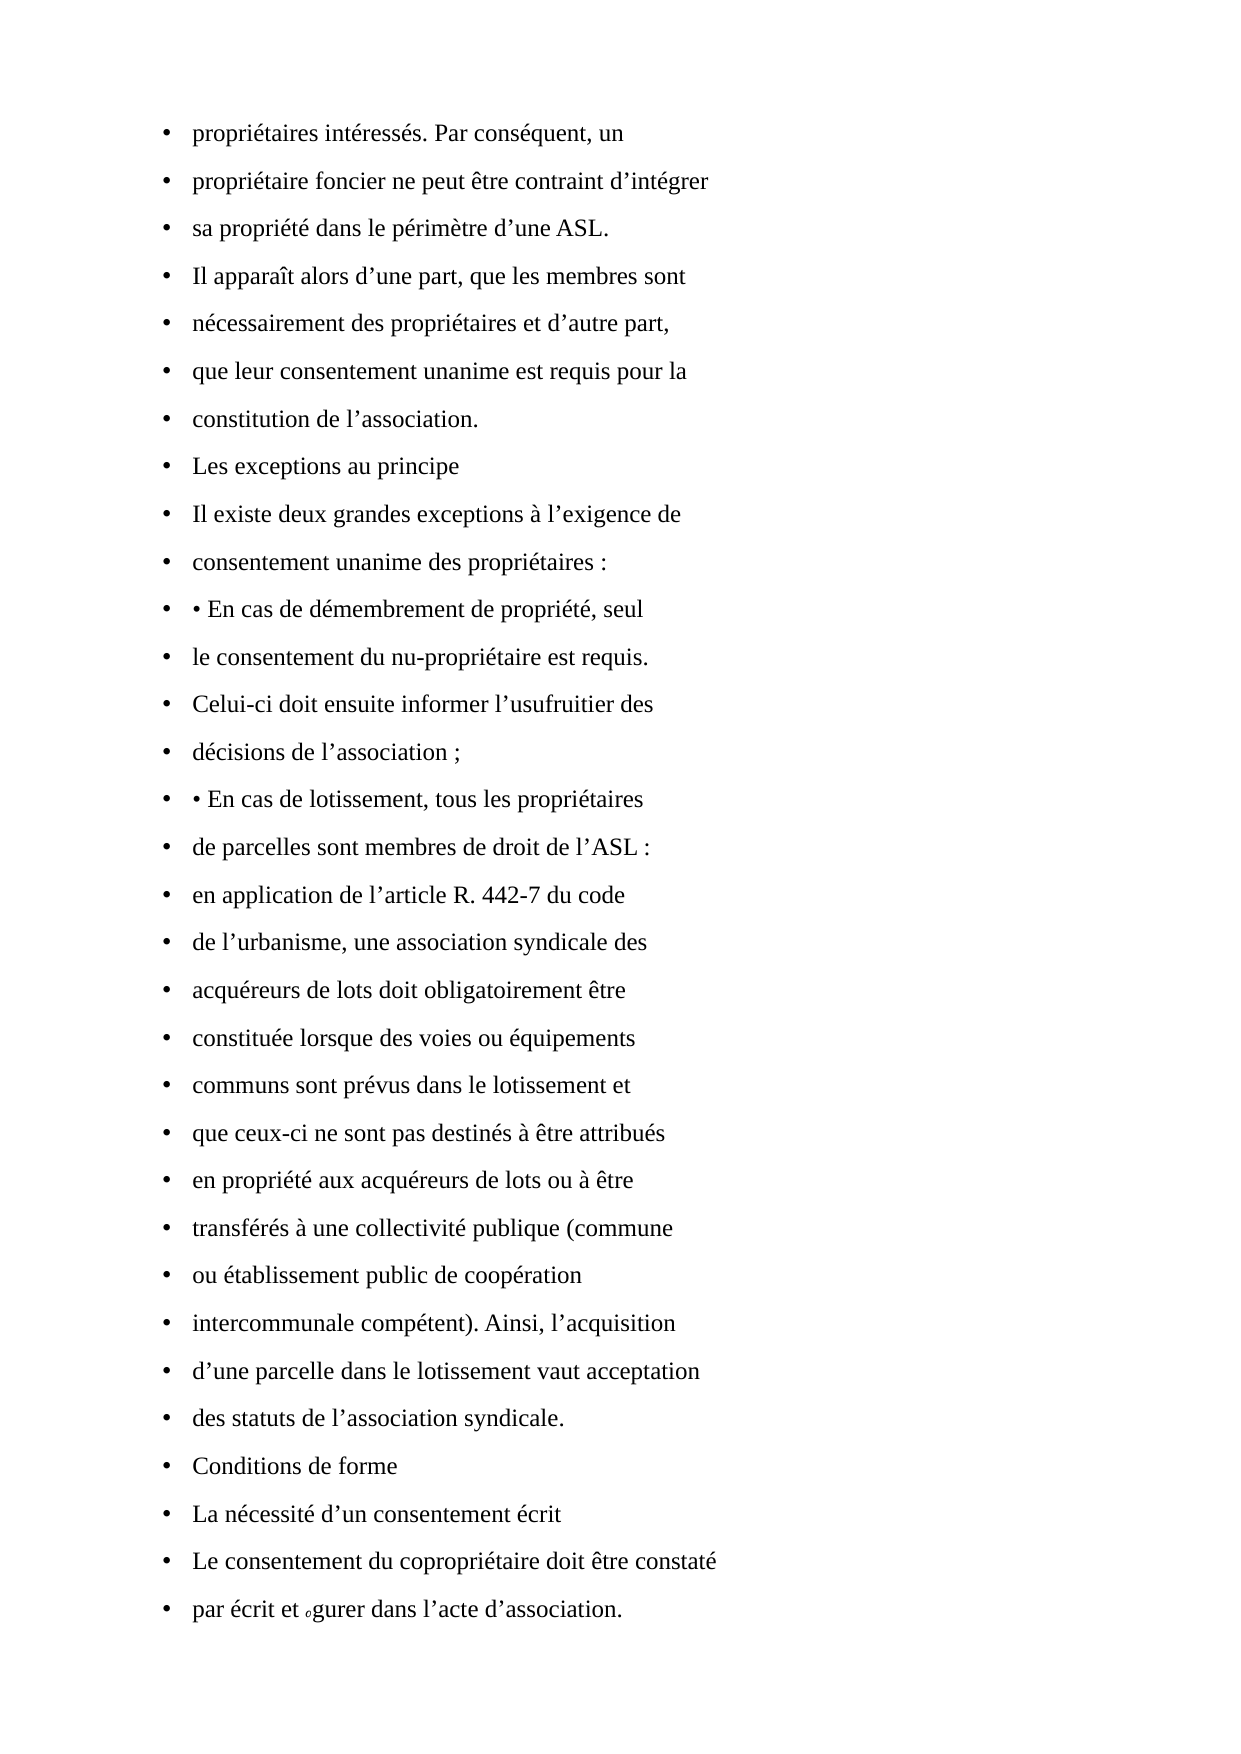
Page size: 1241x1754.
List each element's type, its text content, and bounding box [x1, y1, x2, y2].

list des statuts de l’association syndicale. [162, 1403, 1122, 1432]
list par écrit et gurer dans l’acte d’association. [162, 1594, 1122, 1623]
list consentement unanime des propriétaires : [162, 547, 1122, 575]
list de l’urbanisme, une association syndicale des [162, 927, 1122, 956]
list le consentement du nu-propriétaire est requis. [162, 642, 1122, 671]
list Le consentement du copropriétaire doit être constaté [162, 1546, 1122, 1575]
list acquéreurs de lots doit obligatoirement être [162, 975, 1122, 1004]
list • En cas de démembrement de propriété, seul [162, 594, 1122, 623]
list intercommunale compétent). Ainsi, l’acquisition [162, 1308, 1122, 1337]
list décisions de l’association ; [162, 737, 1122, 766]
list Il existe deux grandes exceptions à l’exigence de [162, 499, 1122, 528]
list constituée lorsque des voies ou équipements [162, 1023, 1122, 1051]
list propriétaires intéressés. Par conséquent, un [162, 118, 1122, 147]
list en propriété aux acquéreurs de lots ou à être [162, 1165, 1122, 1194]
list Celui-ci doit ensuite informer l’usufruitier des [162, 689, 1122, 718]
list Il apparaît alors d’une part, que les membres sont [162, 261, 1122, 290]
list communs sont prévus dans le lotissement et [162, 1070, 1122, 1099]
list Conditions de forme [162, 1451, 1122, 1480]
list constitution de l’association. [162, 404, 1122, 432]
list de parcelles sont membres de droit de l’ASL : [162, 832, 1122, 861]
list • En cas de lotissement, tous les propriétaires [162, 784, 1122, 813]
list Les exceptions au principe [162, 451, 1122, 480]
list ou établissement public de coopération [162, 1261, 1122, 1289]
list nécessairement des propriétaires et d’autre part, [162, 308, 1122, 337]
list en application de l’article R. 442-7 du code [162, 880, 1122, 908]
list que ceux-ci ne sont pas destinés à être attribués [162, 1118, 1122, 1147]
list d’une parcelle dans le lotissement vaut acceptation [162, 1356, 1122, 1384]
list propriétaire foncier ne peut être contraint d’intégrer [162, 166, 1122, 194]
list La nécessité d’un consentement écrit [162, 1499, 1122, 1527]
list que leur consentement unanime est requis pour la [162, 356, 1122, 385]
list transférés à une collectivité publique (commune [162, 1213, 1122, 1242]
list sa propriété dans le périmètre d’une ASL. [162, 213, 1122, 242]
